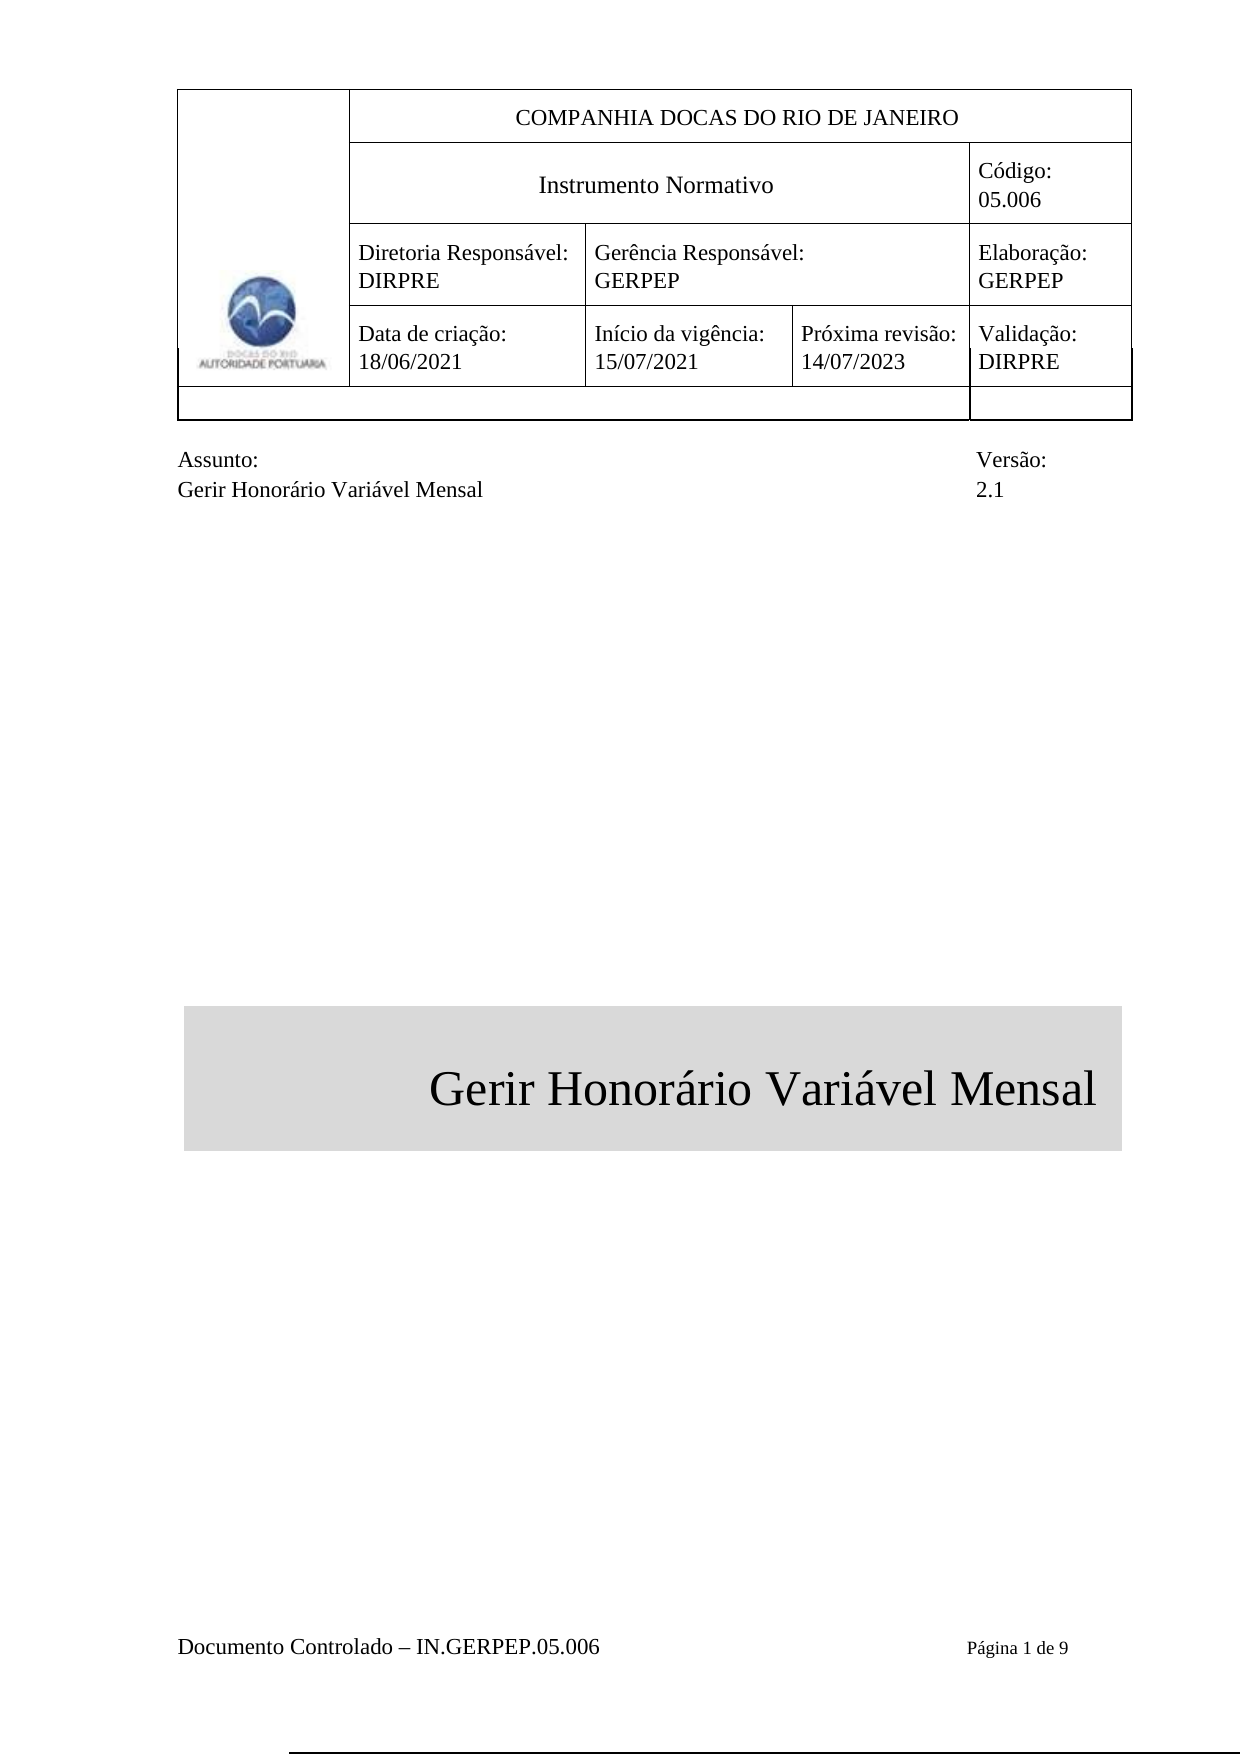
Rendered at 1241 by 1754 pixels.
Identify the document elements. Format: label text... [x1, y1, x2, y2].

text Gerir Honorário Variável Mensal 2.1 [177, 476, 1122, 502]
text Assunto: Versão: [177, 447, 1122, 473]
subtitle Gerir Honorário Variável Mensal [184, 1058, 1122, 1116]
